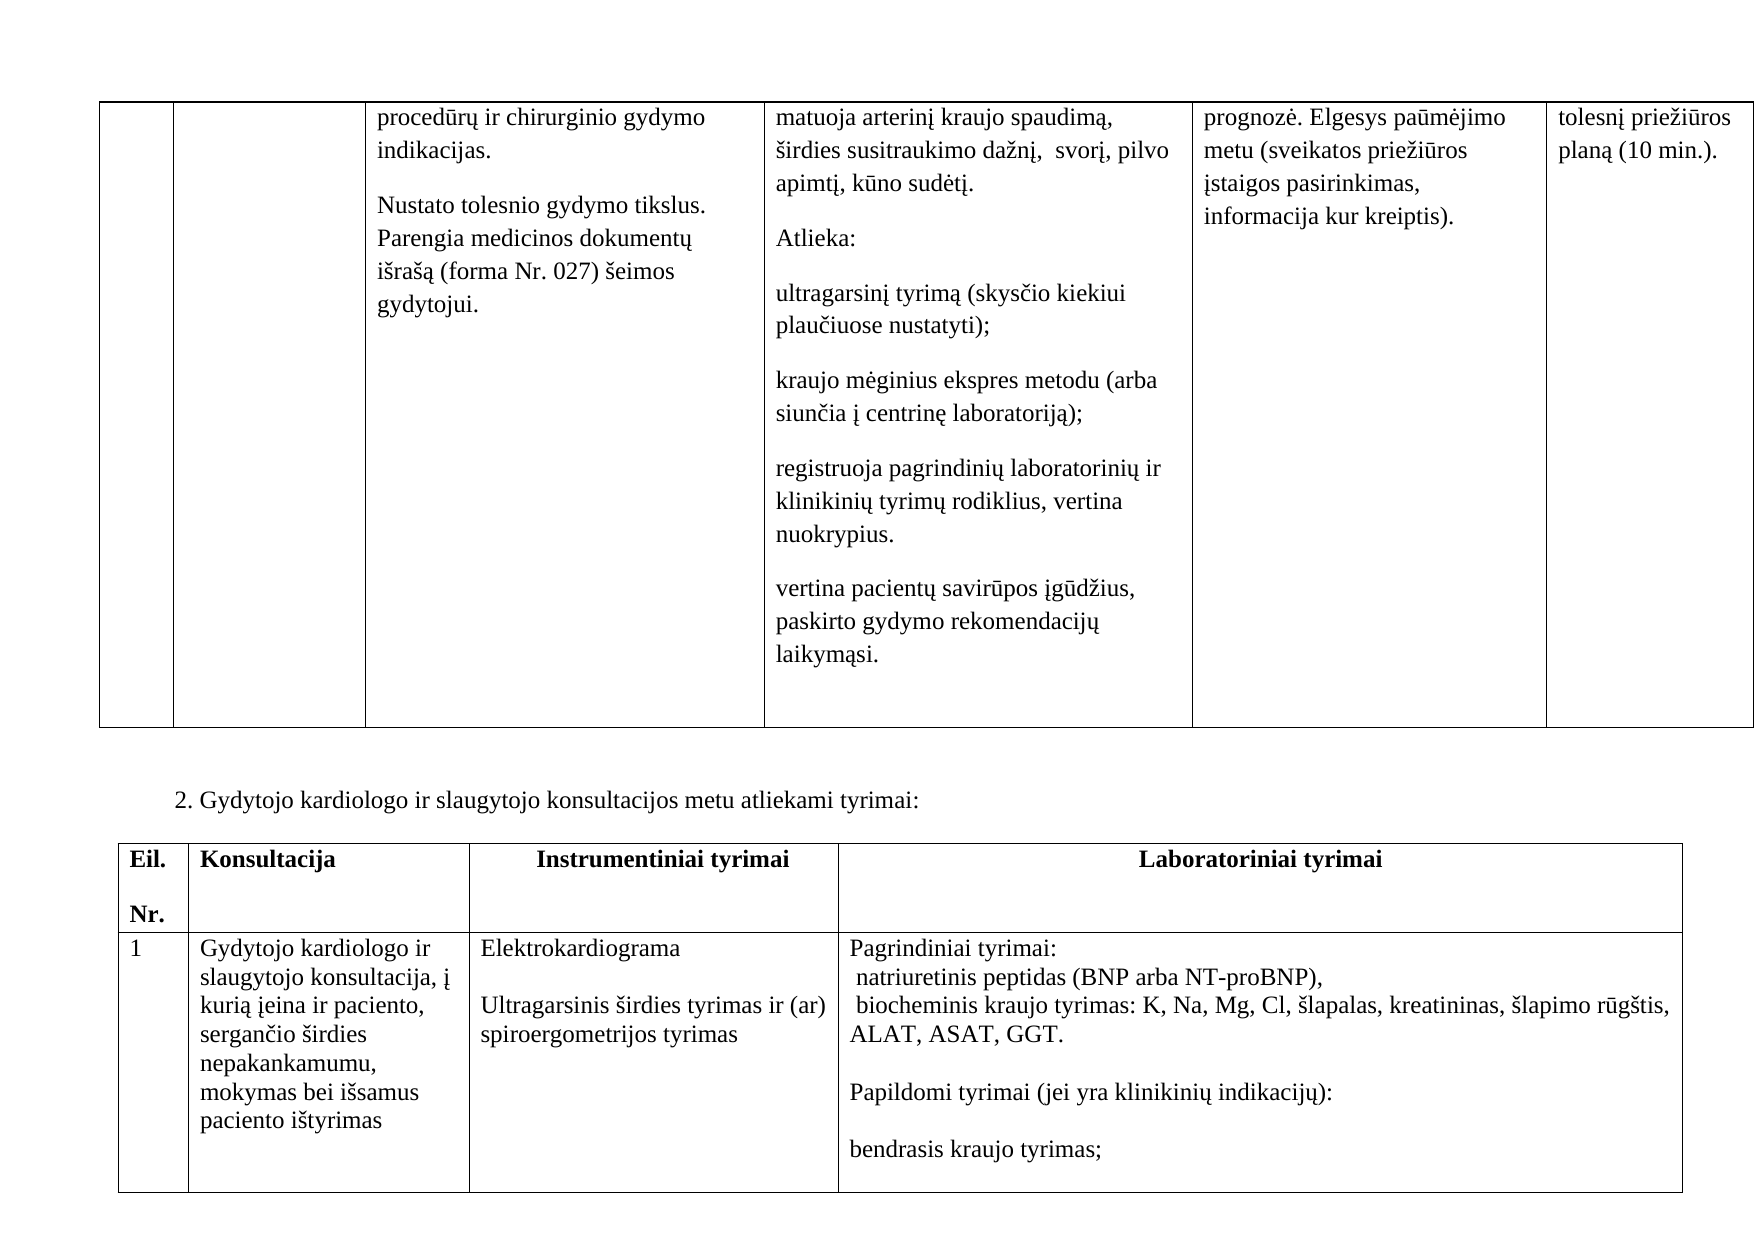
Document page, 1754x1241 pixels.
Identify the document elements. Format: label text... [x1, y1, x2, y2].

table_cell matuoja arterinį kraujo spaudimą, širdies susitraukimo dažnį, svorį, pilvo apimtį, kūno sudėtį. Atlieka: ultragarsinį tyrimą (skysčio kiekiui plaučiuose nustatyti); kraujo mėginius ekspres metodu (arba siunčia į centrinę laboratoriją); registruoja pagrindinių laboratorinių ir klinikinių tyrimų rodiklius, vertina nuokrypius. vertina pacientų savirūpos įgūdžius, paskirto gydymo rekomendacijų laikymąsi. [765, 103, 1192, 727]
table_cell 1 [119, 933, 188, 1192]
table_header Konsultacija [189, 844, 469, 932]
table_header Eil. Nr. [119, 844, 188, 932]
table_cell [100, 103, 173, 727]
text 2. Gydytojo kardiologo ir slaugytojo konsultacijos metu atliekami tyrimai: [118, 786, 1660, 814]
table_cell tolesnį priežiūros planą (10 min.). [1547, 103, 1753, 727]
table_cell [174, 103, 365, 727]
table_cell Elektrokardiograma Ultragarsinis širdies tyrimas ir (ar) spiroergometrijos tyrimas [470, 933, 838, 1192]
table_header Laboratoriniai tyrimai [839, 844, 1682, 932]
table_cell procedūrų ir chirurginio gydymo indikacijas. Nustato tolesnio gydymo tikslus. Parengia medicinos dokumentų išrašą (forma Nr. 027) šeimos gydytojui. [366, 103, 764, 727]
table_header Instrumentiniai tyrimai [470, 844, 838, 932]
table_cell Gydytojo kardiologo ir slaugytojo konsultacija, į kurią įeina ir paciento, sergančio širdies nepakankamumu, mokymas bei išsamus paciento ištyrimas [189, 933, 469, 1192]
table_cell prognozė. Elgesys paūmėjimo metu (sveikatos priežiūros įstaigos pasirinkimas, informacija kur kreiptis). [1193, 103, 1546, 727]
table_cell Pagrindiniai tyrimai: natriuretinis peptidas (BNP arba NT-proBNP), biocheminis kraujo tyrimas: K, Na, Mg, Cl, šlapalas, kreatininas, šlapimo rūgštis, ALAT, ASAT, GGT. Papildomi tyrimai (jei yra klinikinių indikacijų): bendrasis kraujo tyrimas; [839, 933, 1682, 1192]
